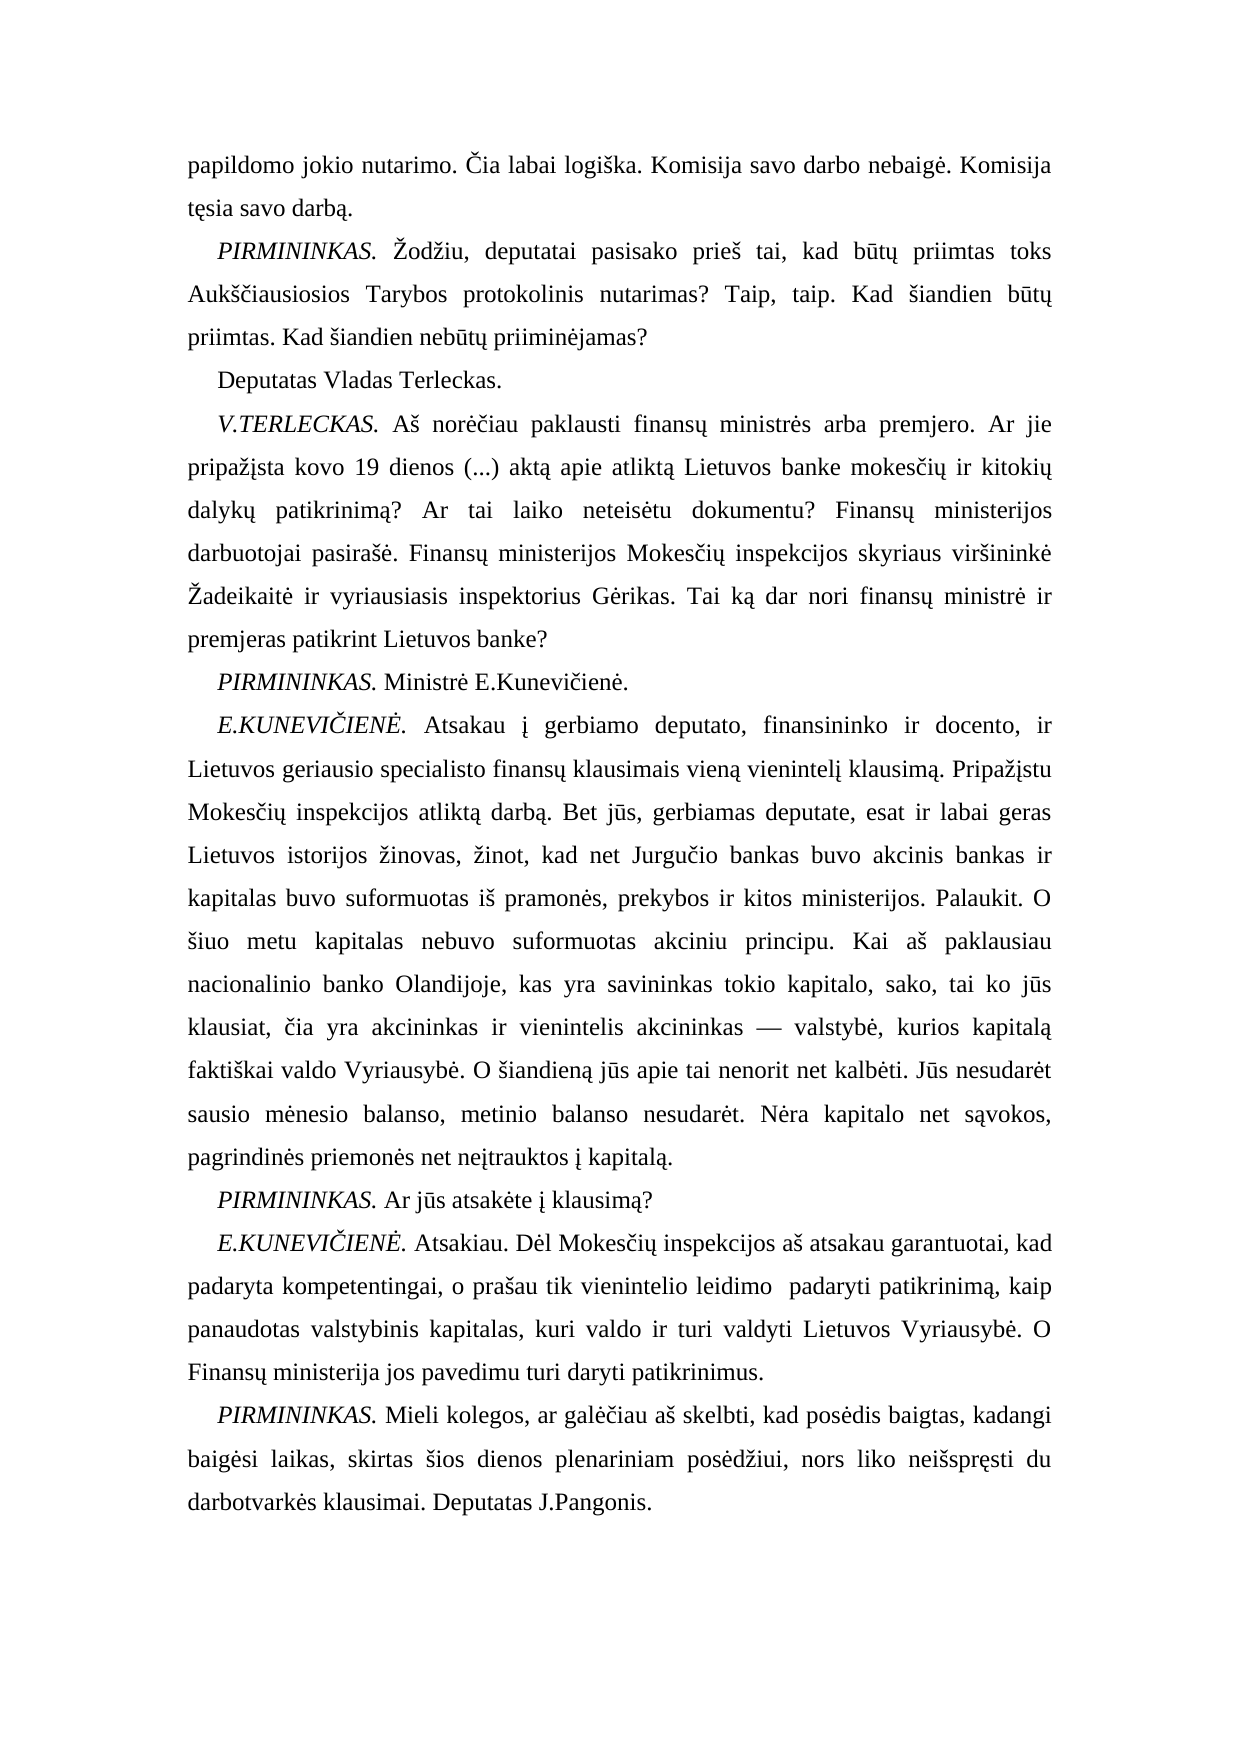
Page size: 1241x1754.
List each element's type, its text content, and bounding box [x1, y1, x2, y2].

text PIRMININKAS. Ar jūs atsakėte į klausimą? [187, 1185, 1053, 1214]
text E.KUNEVIČIENĖ. Atsakiau. Dėl Mokesčių inspekcijos aš atsakau garantuotai, kad padaryta kompetentingai, o prašau tik vienintelio leidimo padaryti patikrinimą, kaip panaudotas valstybinis kapitalas, kuri valdo ir turi valdyti Lietuvos Vyriausybė. O Finansų ministerija jos pavedimu turi daryti patikrinimus. [187, 1228, 1053, 1386]
text E.KUNEVIČIENĖ. Atsakau į gerbiamo deputato, finansininko ir docento, ir Lietuvos geriausio specialisto finansų klausimais vieną vienintelį klausimą. Pripažįstu Mokesčių inspekcijos atliktą darbą. Bet jūs, gerbiamas deputate, esat ir labai geras Lietuvos istorijos žinovas, žinot, kad net Jurgučio bankas buvo akcinis bankas ir kapitalas buvo suformuotas iš pramonės, prekybos ir kitos ministerijos. Palaukit. O šiuo metu kapitalas nebuvo suformuotas akciniu principu. Kai aš paklausiau nacionalinio banko Olandijoje, kas yra savininkas tokio kapitalo, sako, tai ko jūs klausiat, čia yra akcininkas ir vienintelis akcininkas — valstybė, kurios kapitalą faktiškai valdo Vyriausybė. O šiandieną jūs apie tai nenorit net kalbėti. Jūs nesudarėt sausio mėnesio balanso, metinio balanso nesudarėt. Nėra kapitalo net sąvokos, pagrindinės priemonės net neįtrauktos į kapitalą. [187, 711, 1053, 1171]
text papildomo jokio nutarimo. Čia labai logiška. Komisija savo darbo nebaigė. Komisija tęsia savo darbą. [187, 150, 1053, 222]
text PIRMININKAS. Mieli kolegos, ar galėčiau aš skelbti, kad posėdis baigtas, kadangi baigėsi laikas, skirtas šios dienos plenariniam posėdžiui, nors liko neišspręsti du darbotvarkės klausimai. Deputatas J.Pangonis. [187, 1401, 1053, 1516]
text V.TERLECKAS. Aš norėčiau paklausti finansų ministrės arba premjero. Ar jie pripažįsta kovo 19 dienos (...) aktą apie atliktą Lietuvos banke mokesčių ir kitokių dalykų patikrinimą? Ar tai laiko neteisėtu dokumentu? Finansų ministerijos darbuotojai pasirašė. Finansų ministerijos Mokesčių inspekcijos skyriaus viršininkė Žadeikaitė ir vyriausiasis inspektorius Gėrikas. Tai ką dar nori finansų ministrė ir premjeras patikrint Lietuvos banke? [187, 409, 1053, 653]
text Deputatas Vladas Terleckas. [187, 366, 1053, 394]
text PIRMININKAS. Ministrė E.Kunevičienė. [187, 667, 1053, 696]
text PIRMININKAS. Žodžiu, deputatai pasisako prieš tai, kad būtų priimtas toks Aukščiausiosios Tarybos protokolinis nutarimas? Taip, taip. Kad šiandien būtų priimtas. Kad šiandien nebūtų priiminėjamas? [187, 236, 1053, 351]
